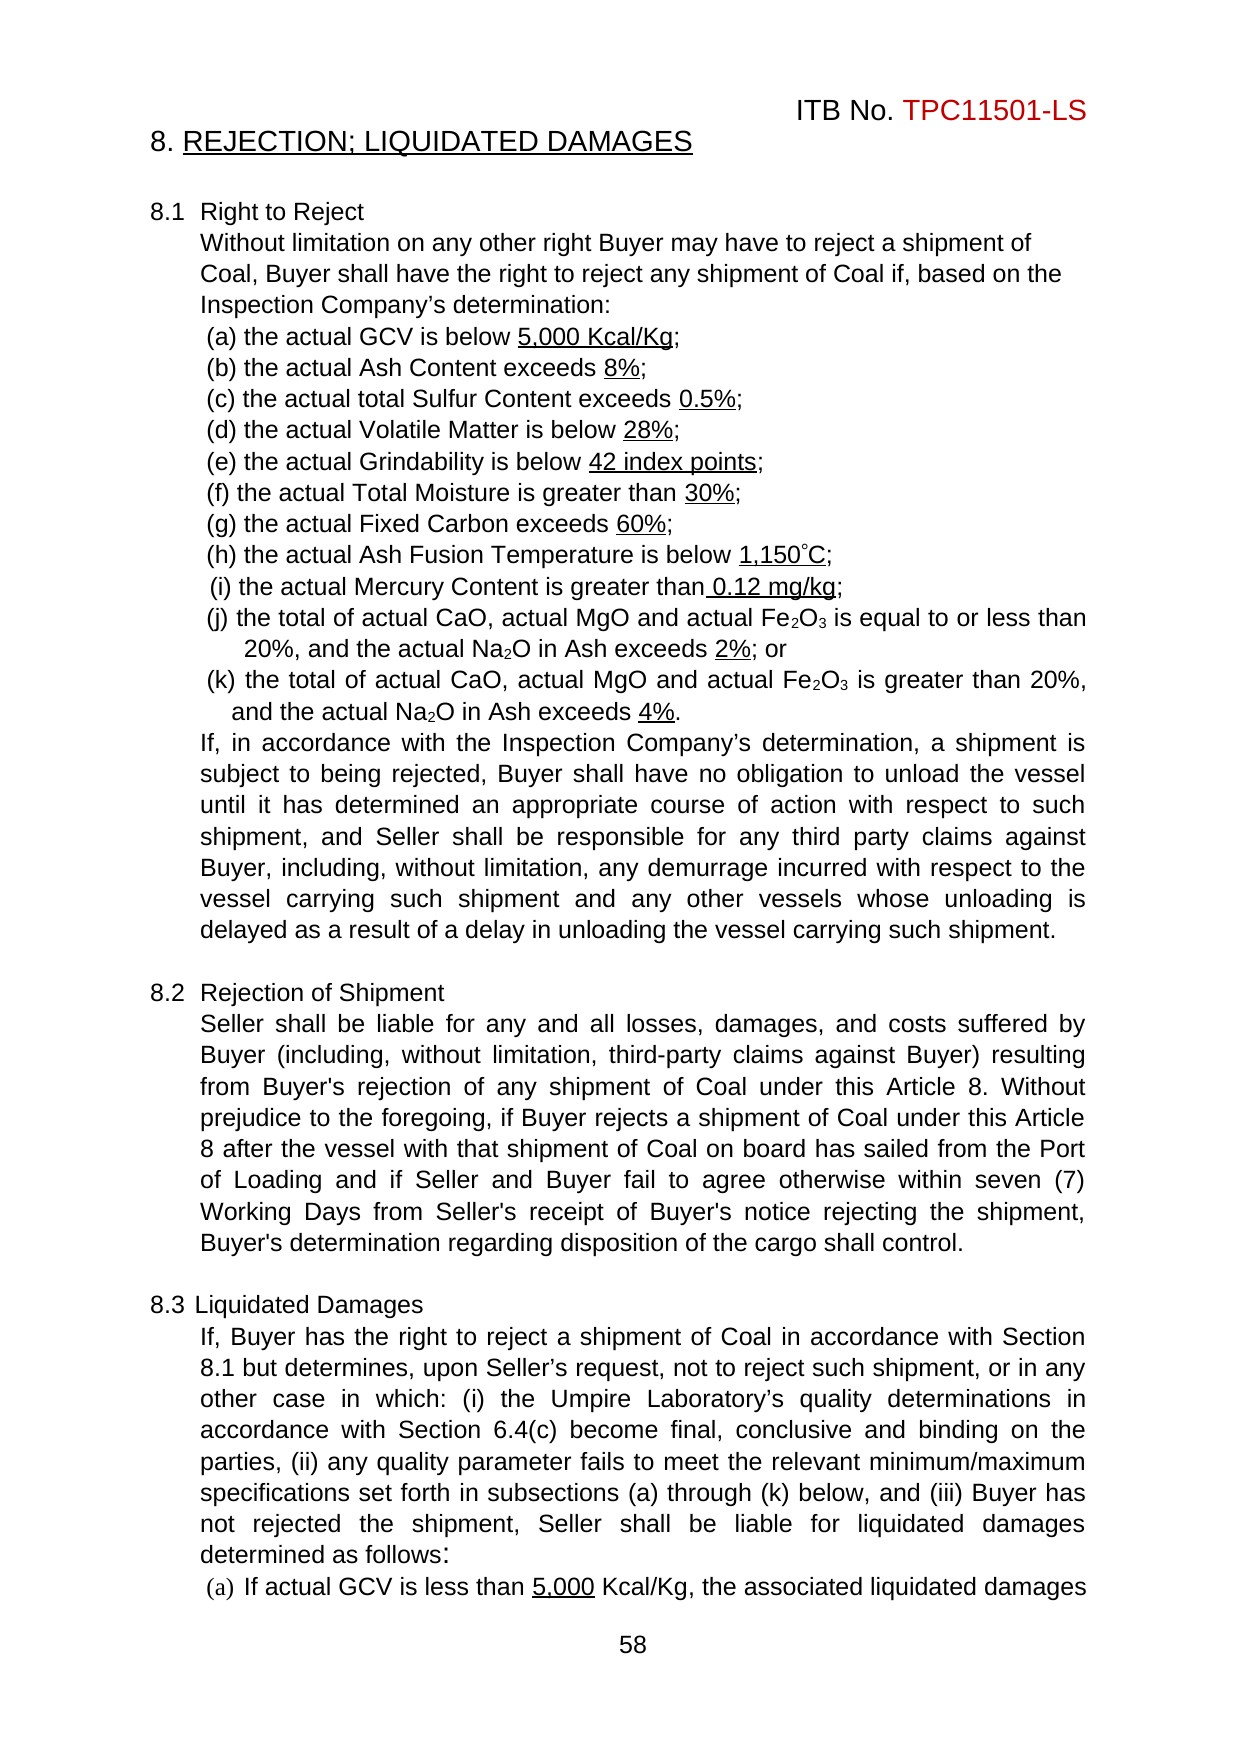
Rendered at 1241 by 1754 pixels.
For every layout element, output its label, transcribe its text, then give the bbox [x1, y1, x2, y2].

text (b) the actual Ash Content exceeds 8%; [206, 351, 1087, 382]
text (e) the actual Grindability is below 42 index points; [150, 445, 1087, 476]
text Seller shall be liable for any and all losses, damages, and costs suffered by Buyer (including, without limitation, third-party claims against Buyer) resulting from Buyer's rejection of any shipment of Coal under this Article 8. Without prejudice to the foregoing, if Buyer rejects a shipment of Coal under this Article 8 after the vessel with that shipment of Coal on board has sailed from the Port of Loading and if Seller and Buyer fail to agree otherwise within seven (7) Working Days from Seller's receipt of Buyer's notice rejecting the shipment, Buyer's determination regarding disposition of the cargo shall control. [200, 1007, 1087, 1257]
text (h) the actual Ash Fusion Temperature is below 1,150C; [206, 539, 1087, 570]
text (d) the actual Volatile Matter is below 28%; [150, 414, 1087, 445]
text (i) the actual Mercury Content is greater than 0.12 mg/kg; [209, 570, 1087, 601]
list Liquidated Damages [150, 1289, 1087, 1320]
text (k) the total of actual CaO, actual MgO and actual Fe2O3 is greater than 20%, and the actual Na2O in Ash exceeds 4%. [206, 664, 1087, 726]
text 8.2 Rejection of Shipment [150, 976, 1087, 1007]
text 8. REJECTION; LIQUIDATED DAMAGES [150, 126, 1087, 157]
text (g) the actual Fixed Carbon exceeds 60%; [206, 507, 1087, 539]
text (f) the actual Total Moisture is greater than 30%; [150, 476, 1087, 507]
text (a) the actual GCV is below 5,000 Kcal/Kg; [206, 320, 1087, 351]
list If actual GCV is less than 5,000 Kcal/Kg, the associated liquidated damages [206, 1570, 1087, 1601]
text 8.1 Right to Reject [150, 195, 1087, 226]
text (c) the actual total Sulfur Content exceeds 0.5%; [150, 382, 1087, 414]
text If, Buyer has the right to reject a shipment of Coal in accordance with Section 8.1 but determines, upon Seller’s request, not to reject such shipment, or in any other case in which: (i) the Umpire Laboratory’s quality determinations in accordance with Section 6.4(c) become final, conclusive and binding on the parties, (ii) any quality parameter fails to meet the relevant minimum/maximum specifications set forth in subsections (a) through (k) below, and (iii) Buyer has not rejected the shipment, Seller shall be liable for liquidated damages determined as follows: [200, 1320, 1087, 1570]
text If, in accordance with the Inspection Company’s determination, a shipment is subject to being rejected, Buyer shall have no obligation to unload the vessel until it has determined an appropriate course of action with respect to such shipment, and Seller shall be responsible for any third party claims against Buyer, including, without limitation, any demurrage incurred with respect to the vessel carrying such shipment and any other vessels whose unloading is delayed as a result of a delay in unloading the vessel carrying such shipment. [200, 726, 1087, 945]
text Without limitation on any other right Buyer may have to reject a shipment of Coal, Buyer shall have the right to reject any shipment of Coal if, based on the Inspection Company’s determination: [200, 226, 1087, 320]
text (j) the total of actual CaO, actual MgO and actual Fe2O3 is equal to or less than 20%, and the actual Na2O in Ash exceeds 2%; or [206, 601, 1087, 664]
